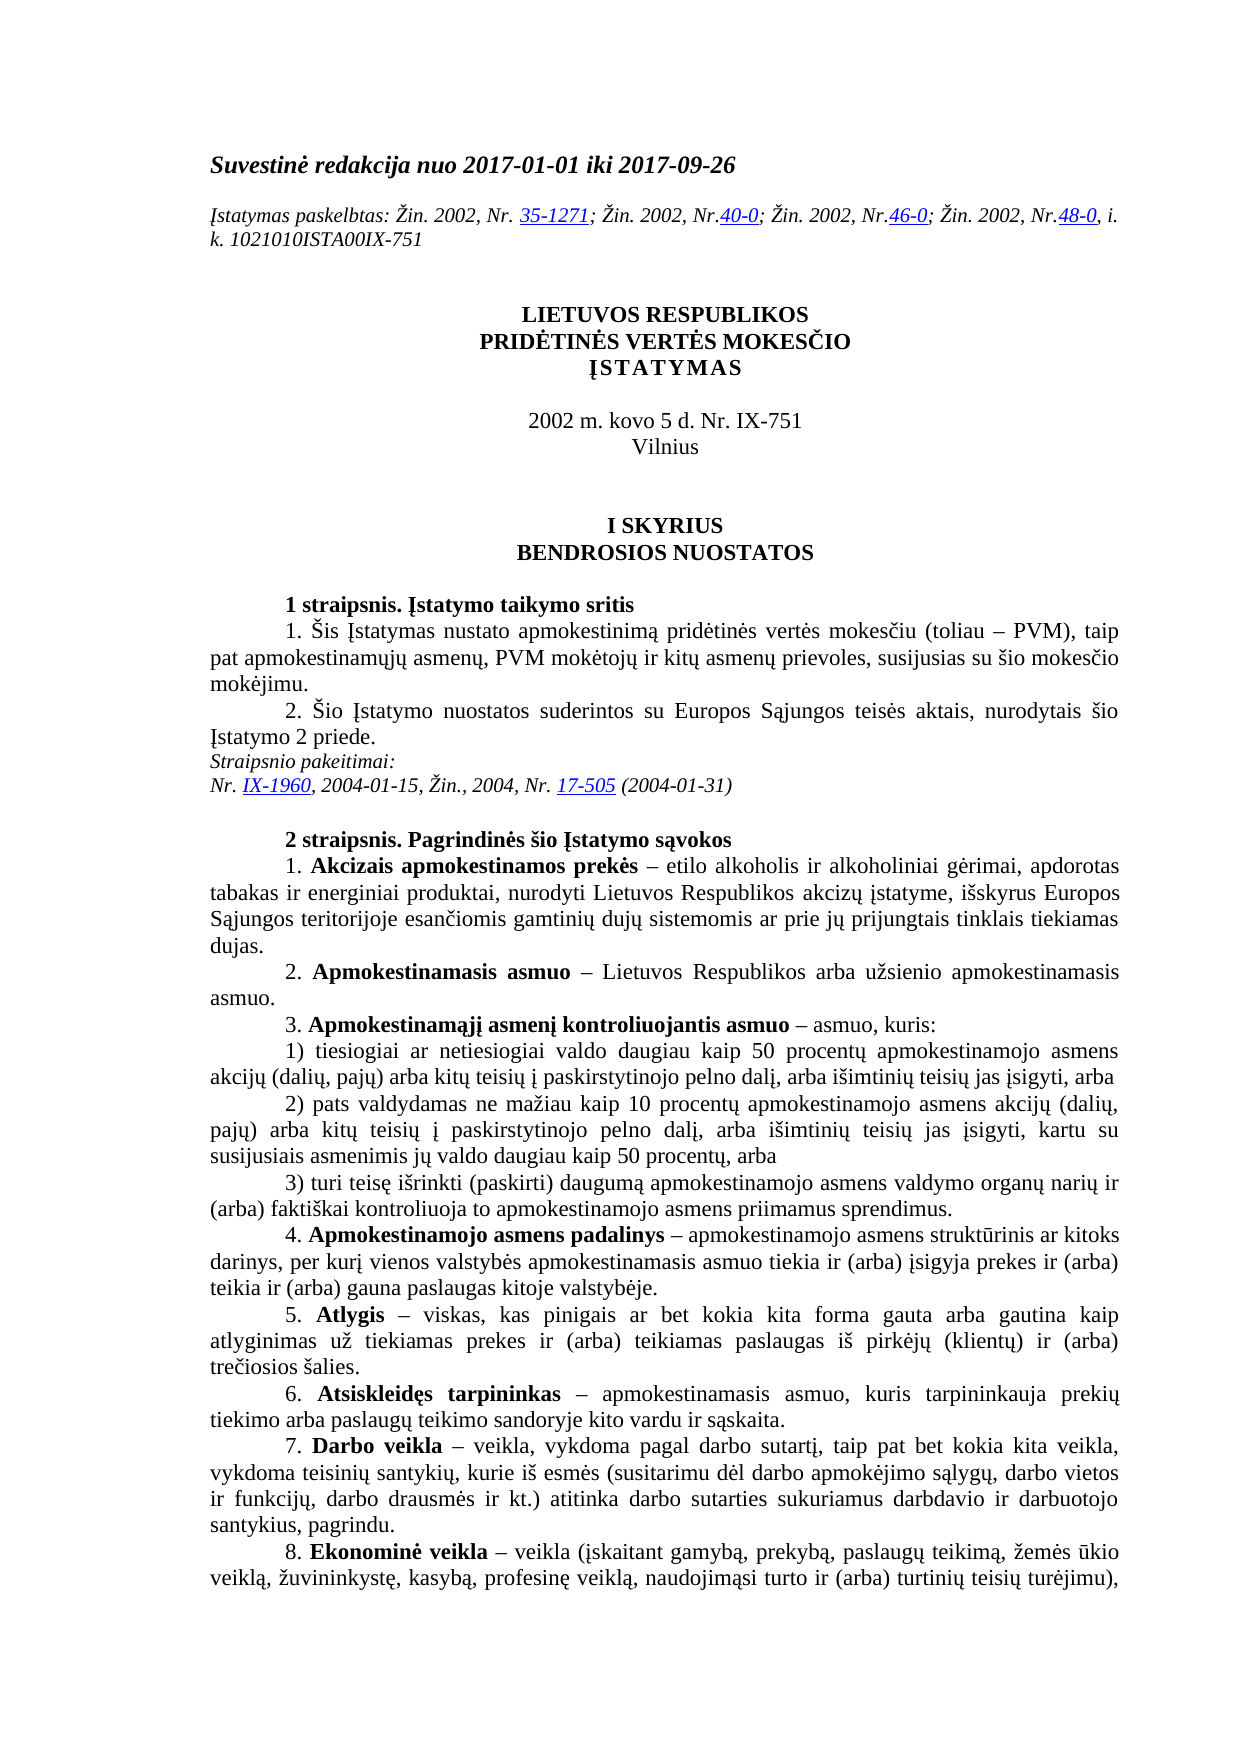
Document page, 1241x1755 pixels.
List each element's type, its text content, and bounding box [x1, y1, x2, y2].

text 2. Šio Įstatymo nuostatos suderintos su Europos Sąjungos teisės aktais, nurodytais šio Įstatymo 2 priede. [210, 697, 1120, 749]
text 1 straipsnis. Įstatymo taikymo sritis [210, 591, 1120, 618]
text 2002 m. kovo 5 d. Nr. IX-751 [210, 407, 1120, 433]
text 4. Apmokestinamojo asmens padalinys – apmokestinamojo asmens struktūrinis ar kitoks darinys, per kurį vienos valstybės apmokestinamasis asmuo tiekia ir (arba) įsigyja prekes ir (arba) teikia ir (arba) gauna paslaugas kitoje valstybėje. [210, 1222, 1120, 1301]
text 2. Apmokestinamasis asmuo – Lietuvos Respublikos arba užsienio apmokestinamasis asmuo. [210, 958, 1120, 1011]
text 5. Atlygis – viskas, kas pinigais ar bet kokia kita forma gauta arba gautina kaip atlyginimas už tiekiamas prekes ir (arba) teikiamas paslaugas iš pirkėjų (klientų) ir (arba) trečiosios šalies. [210, 1301, 1120, 1380]
text Nr. IX-1960, 2004-01-15, Žin., 2004, Nr. 17-505 (2004-01-31) [210, 773, 1120, 797]
text 3. Apmokestinamąjį asmenį kontroliuojantis asmuo – asmuo, kuris: [210, 1011, 1120, 1037]
text I SKYRIUS [210, 512, 1120, 538]
text 1. Akcizais apmokestinamos prekės – etilo alkoholis ir alkoholiniai gėrimai, apdorotas tabakas ir energiniai produktai, nurodyti Lietuvos Respublikos akcizų įstatyme, išskyrus Europos Sąjungos teritorijoje esančiomis gamtinių dujų sistemomis ar prie jų prijungtais tinklais tiekiamas dujas. [210, 853, 1120, 958]
text 2) pats valdydamas ne mažiau kaip 10 procentų apmokestinamojo asmens akcijų (dalių, pajų) arba kitų teisių į paskirstytinojo pelno dalį, arba išimtinių teisių jas įsigyti, kartu su susijusiais asmenimis jų valdo daugiau kaip 50 procentų, arba [210, 1090, 1120, 1169]
text 7. Darbo veikla – veikla, vykdoma pagal darbo sutartį, taip pat bet kokia kita veikla, vykdoma teisinių santykių, kurie iš esmės (susitarimu dėl darbo apmokėjimo sąlygų, darbo vietos ir funkcijų, darbo drausmės ir kt.) atitinka darbo sutarties sukuriamus darbdavio ir darbuotojo santykius, pagrindu. [210, 1432, 1120, 1538]
text 3) turi teisę išrinkti (paskirti) daugumą apmokestinamojo asmens valdymo organų narių ir (arba) faktiškai kontroliuoja to apmokestinamojo asmens priimamus sprendimus. [210, 1169, 1120, 1222]
text Suvestinė redakcija nuo 2017-01-01 iki 2017-09-26 [210, 150, 1120, 179]
text 8. Ekonominė veikla – veikla (įskaitant gamybą, prekybą, paslaugų teikimą, žemės ūkio veiklą, žuvininkystę, kasybą, profesinę veiklą, naudojimąsi turto ir (arba) turtinių teisių turėjimu), [210, 1538, 1120, 1591]
text Straipsnio pakeitimai: [210, 749, 1120, 773]
text BENDROSIOS NUOSTATOS [210, 538, 1120, 565]
text 6. Atsiskleidęs tarpininkas – apmokestinamasis asmuo, kuris tarpininkauja prekių tiekimo arba paslaugų teikimo sandoryje kito vardu ir sąskaita. [210, 1380, 1120, 1432]
text 2 straipsnis. Pagrindinės šio Įstatymo sąvokos [210, 826, 1120, 853]
text Įstatymas paskelbtas: Žin. 2002, Nr. 35-1271; Žin. 2002, Nr.40-0; Žin. 2002, Nr.46-0; Žin. 2002, Nr.48-0, i. k. 1021010ISTA00IX-751 [210, 203, 1120, 251]
text Vilnius [210, 433, 1120, 459]
text 1) tiesiogiai ar netiesiogiai valdo daugiau kaip 50 procentų apmokestinamojo asmens akcijų (dalių, pajų) arba kitų teisių į paskirstytinojo pelno dalį, arba išimtinių teisių jas įsigyti, arba [210, 1037, 1120, 1090]
text LIETUVOS RESPUBLIKOS PRIDĖTINĖS VERTĖS MOKESČIO ĮSTATYMAS [210, 301, 1120, 380]
text 1. Šis Įstatymas nustato apmokestinimą pridėtinės vertės mokesčiu (toliau – PVM), taip pat apmokestinamųjų asmenų, PVM mokėtojų ir kitų asmenų prievoles, susijusias su šio mokesčio mokėjimu. [210, 618, 1120, 697]
